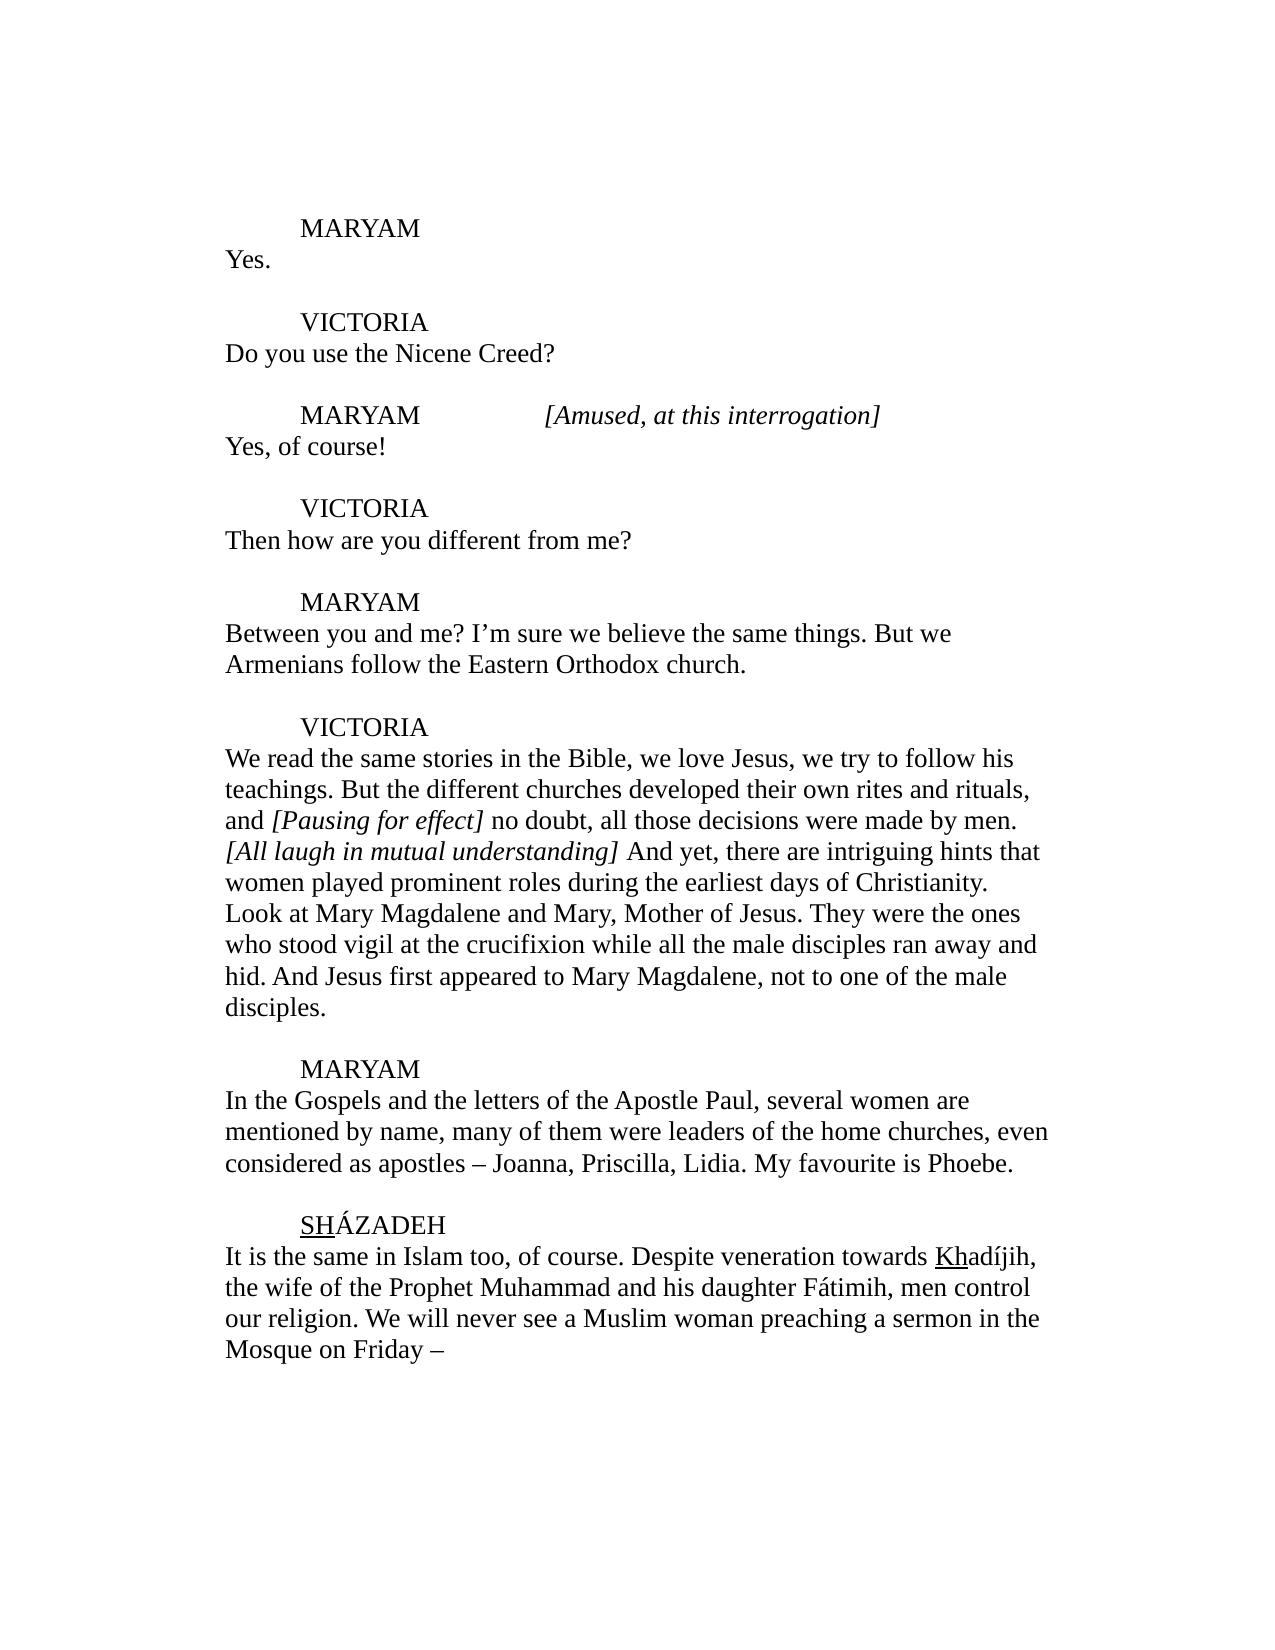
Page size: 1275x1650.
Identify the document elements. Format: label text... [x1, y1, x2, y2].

text [All laugh in mutual understanding] And yet, there are intriguing hints that women played prominent roles during the earliest days of Christianity. Look at Mary Magdalene and Mary, Mother of Jesus. They were the ones who stood vigil at the crucifixion while all the male disciples ran away and hid. And Jesus first appeared to Mary Magdalene, not to one of the male disciples. [225, 835, 1050, 1022]
text In the Gospels and the letters of the Apostle Paul, several women are mentioned by name, many of them were leaders of the home churches, even considered as apostles – Joanna, Priscilla, Lidia. My favourite is Phoebe. [225, 1084, 1050, 1178]
text It is the same in Islam too, of course. Despite veneration towards Khadíjih, the wife of the Prophet Muhammad and his daughter Fátimih, men control our religion. We will never see a Muslim woman preaching a sermon in the Mosque on Friday – [225, 1240, 1050, 1365]
text VICTORIA [300, 493, 1050, 524]
text We read the same stories in the Bible, we love Jesus, we try to follow his teachings. But the different churches developed their own rites and rituals, and [Pausing for effect] no doubt, all those decisions were made by men. [225, 742, 1050, 835]
text Yes, of course! [225, 430, 1050, 461]
text Between you and me? I’m sure we believe the same things. But we Armenians follow the Eastern Orthodox church. [225, 617, 1050, 679]
text MARYAM [300, 586, 1050, 617]
text MARYAM [Amused, at this interrogation] [300, 399, 1050, 430]
text SHÁZADEH [300, 1209, 1050, 1240]
text Yes. [225, 243, 1050, 274]
text Then how are you different from me? [225, 524, 1050, 555]
text MARYAM [225, 212, 1050, 243]
text VICTORIA [225, 306, 1050, 337]
text VICTORIA [300, 711, 1050, 742]
text Do you use the Nicene Creed? [225, 337, 1050, 368]
text MARYAM [300, 1053, 1050, 1084]
